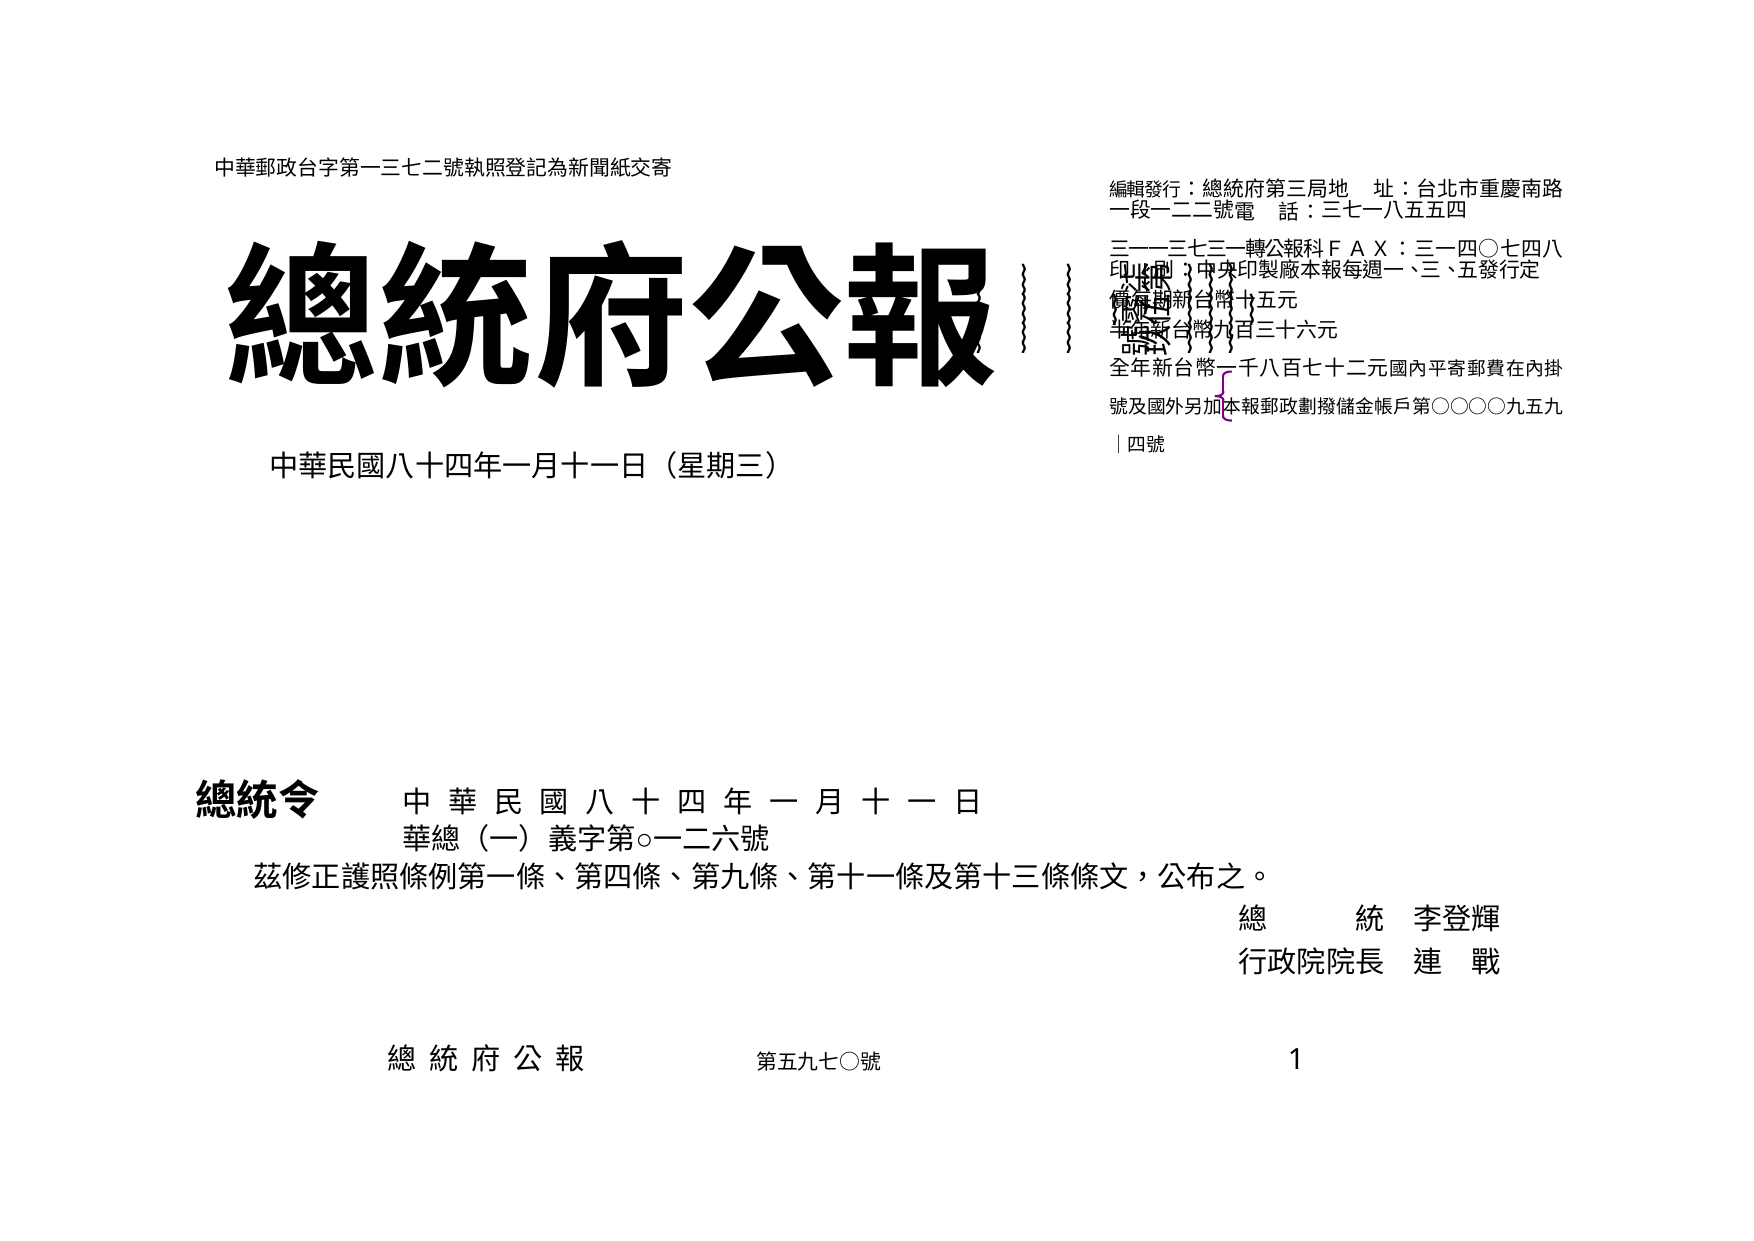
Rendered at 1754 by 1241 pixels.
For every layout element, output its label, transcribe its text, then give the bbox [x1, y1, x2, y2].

table_header 總統令 [192, 502, 399, 857]
text 行政院院長 連 戰 [195, 942, 1501, 979]
text 茲修正護照條例第一條、第四條、第九條、第十一條及第十三條條文，公布之。 [195, 857, 1559, 894]
table_header 中華民國八十四年一月十一日 華總（一）義字第○一二六號 [399, 502, 986, 857]
text 總 統 李登輝 [195, 899, 1501, 937]
